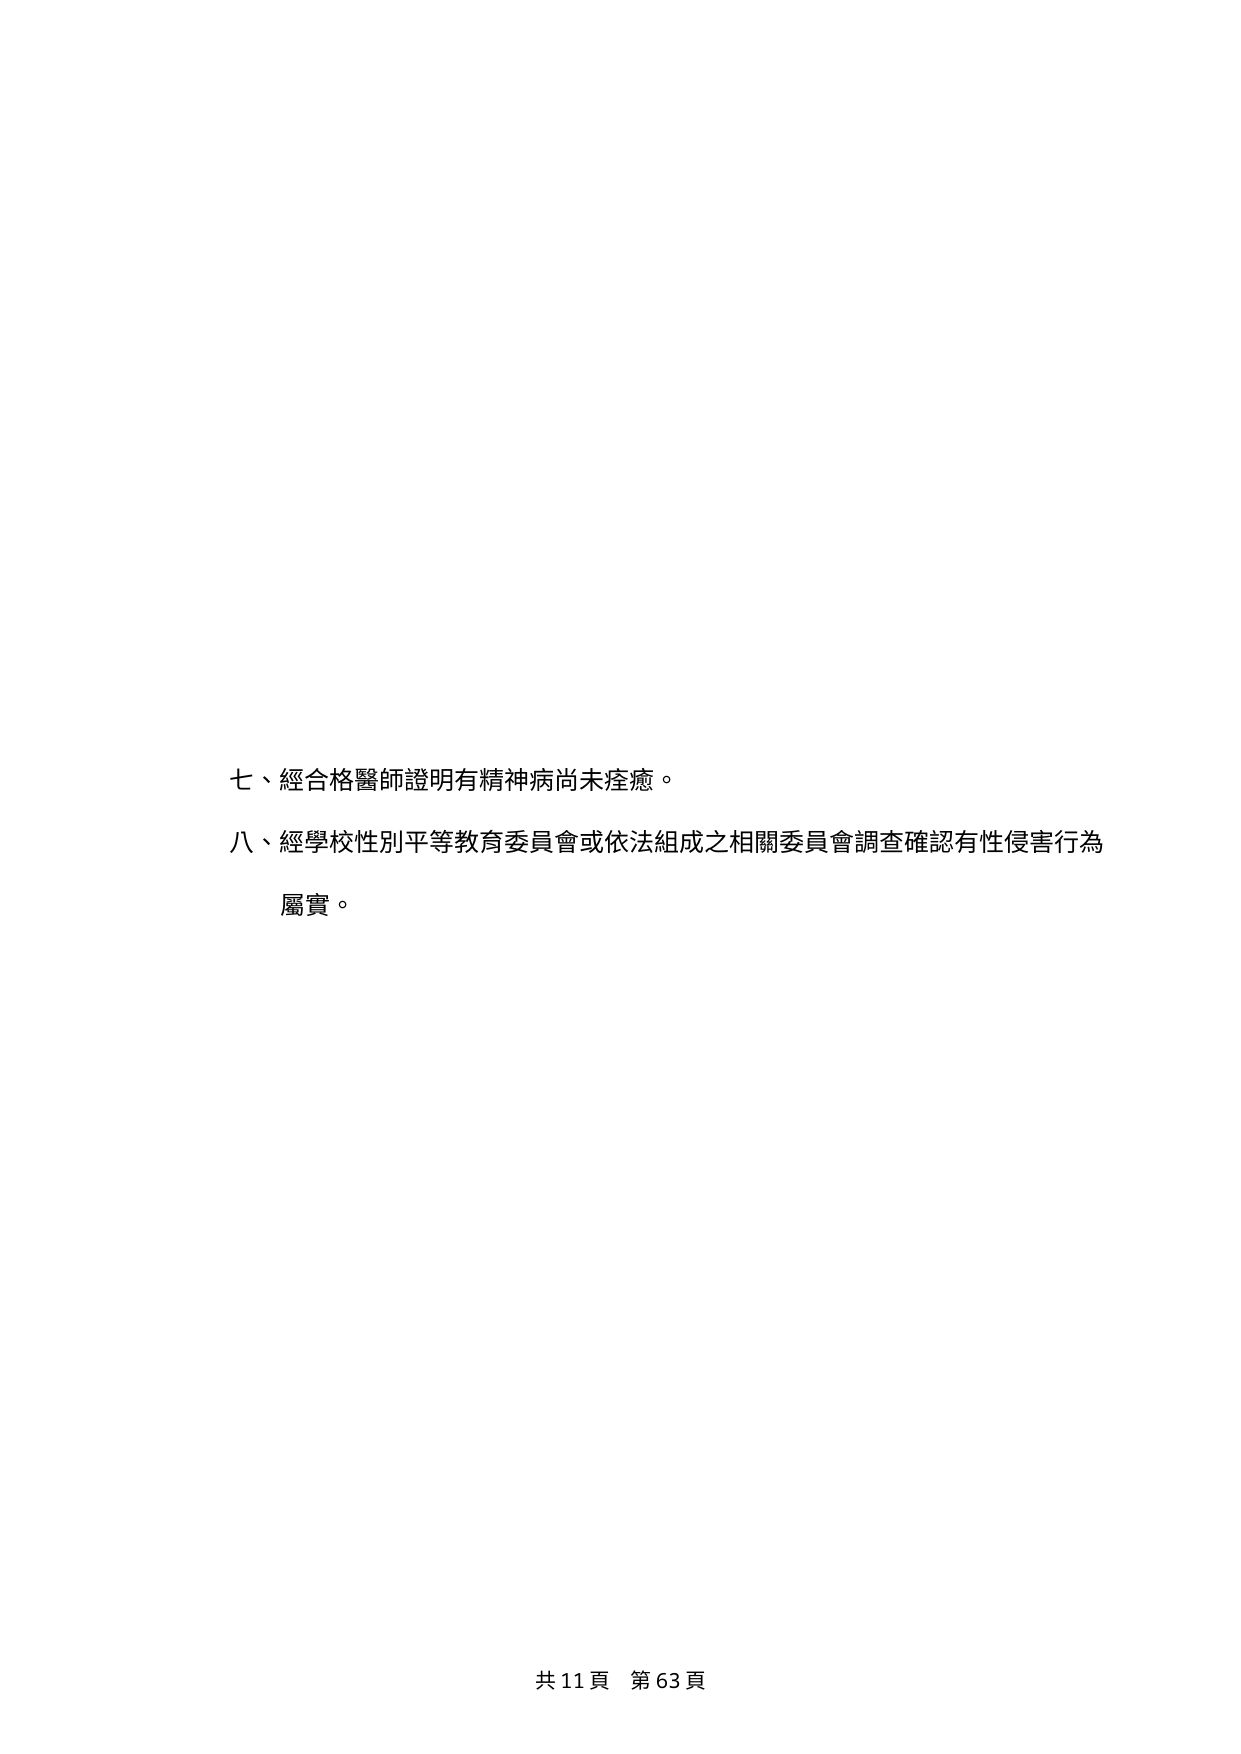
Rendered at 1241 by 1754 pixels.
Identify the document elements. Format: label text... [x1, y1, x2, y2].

text 七、經合格醫師證明有精神病尚未痊癒。 [118, 737, 1122, 799]
text 八、經學校性別平等教育委員會或依法組成之相關委員會調查確認有性侵害行為 屬實。 [229, 799, 1122, 924]
